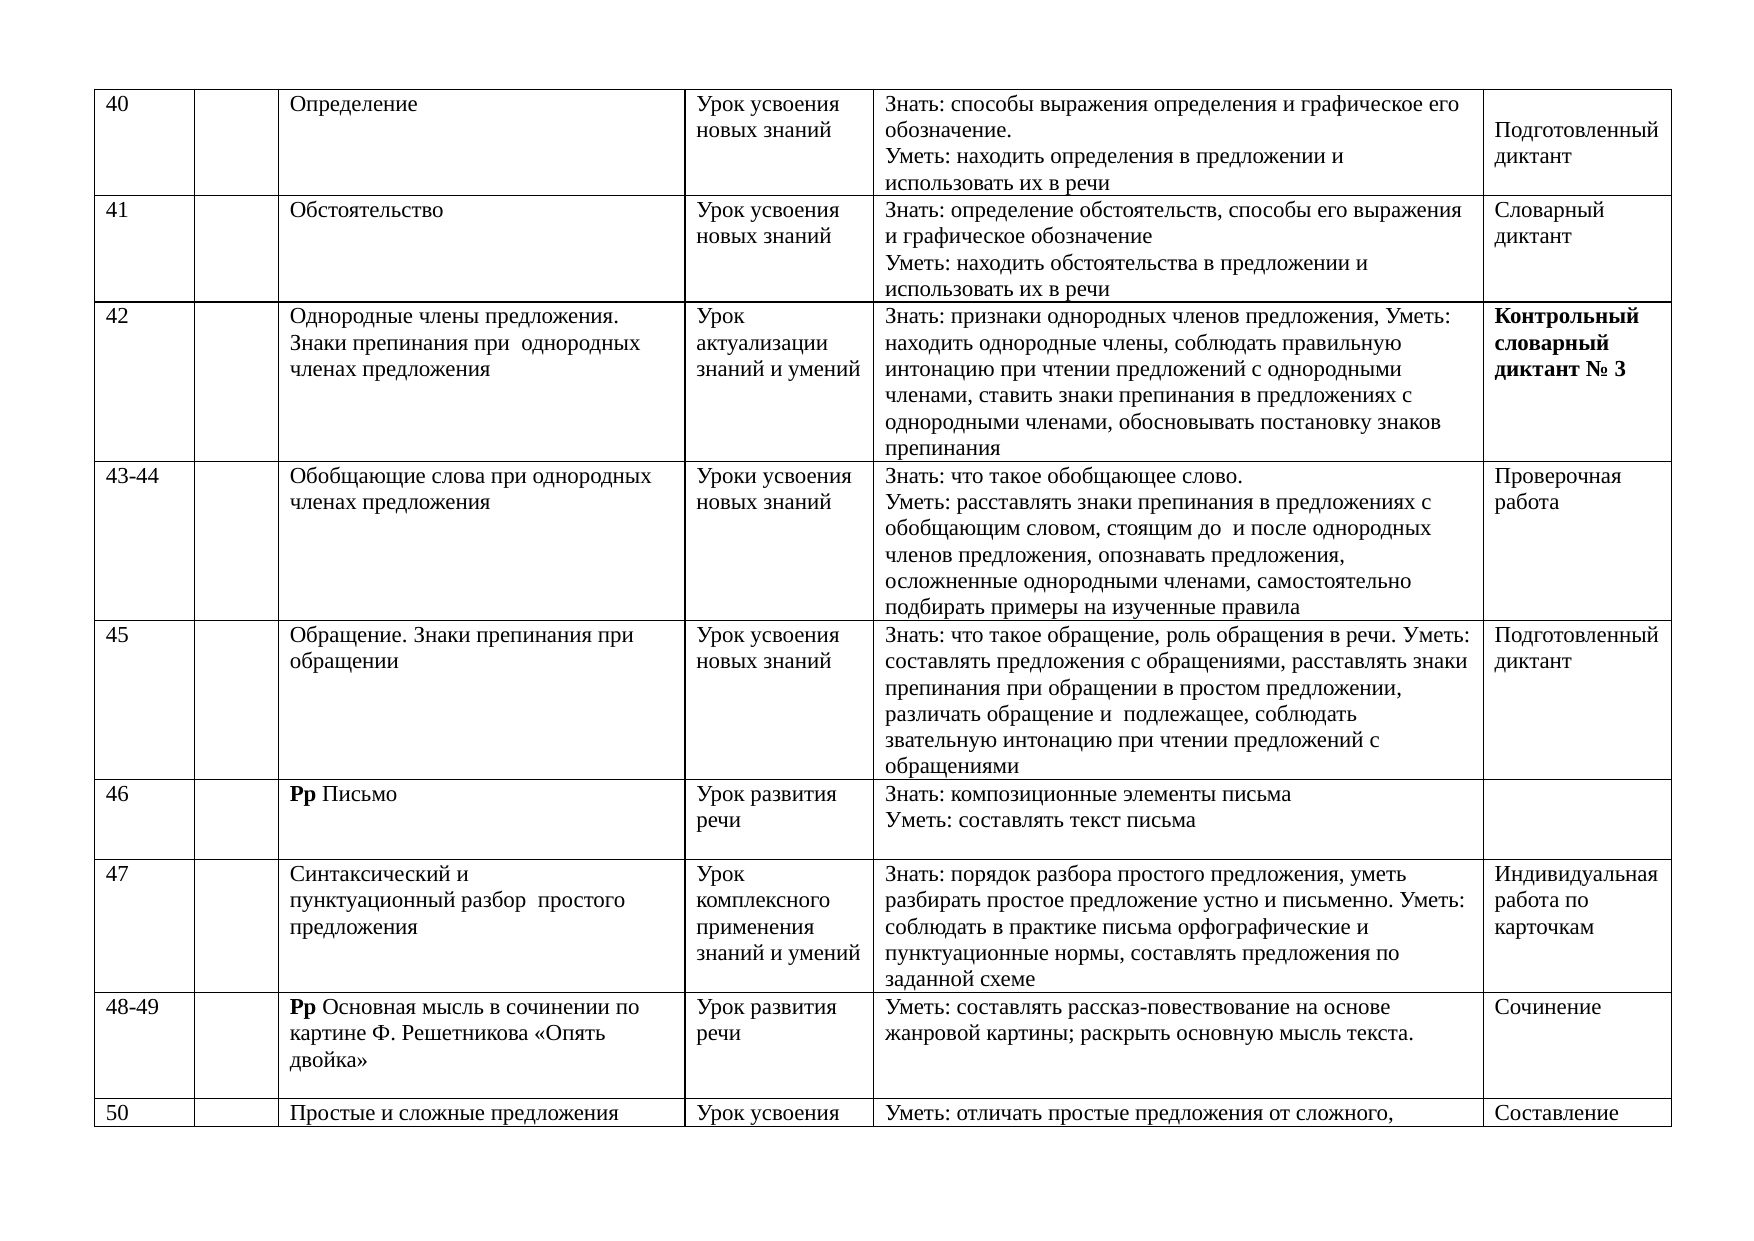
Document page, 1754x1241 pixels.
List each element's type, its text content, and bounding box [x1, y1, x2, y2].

table_cell [195, 90, 278, 195]
table_cell Обстоятельство [279, 196, 684, 301]
table_cell Простые и сложные предложения [279, 1099, 684, 1126]
table_cell Индивидуальная работа по карточкам [1484, 860, 1671, 992]
table_cell Урок усвоения новых знаний [686, 90, 873, 195]
table_cell 41 [95, 196, 194, 301]
table_cell Знать: что такое обобщающее слово. Уметь: расставлять знаки препинания в предложениях с обобщающим словом, стоящим до и после однородных членов предложения, опознавать предложения, осложненные однородными членами, самостоятельно подбирать примеры на изученные правила [874, 462, 1483, 620]
table_cell Урок усвоения [686, 1099, 873, 1126]
table_cell [195, 1099, 278, 1126]
table_cell [195, 621, 278, 779]
table_cell [195, 462, 278, 620]
table_cell 45 [95, 621, 194, 779]
table_cell 43-44 [95, 462, 194, 620]
table_cell Урок развития речи [686, 780, 873, 859]
table_cell Однородные члены предложения. Знаки препинания при однородных членах предложения [279, 303, 684, 461]
table_cell Знать: определение обстоятельств, способы его выражения и графическое обозначение Уметь: находить обстоятельства в предложении и использовать их в речи [874, 196, 1483, 301]
table_cell Урок усвоения новых знаний [686, 196, 873, 301]
table_cell Контрольный словарный диктант № 3 [1484, 303, 1671, 461]
table_cell [195, 303, 278, 461]
table_cell Рр Письмо [279, 780, 684, 859]
table_cell 46 [95, 780, 194, 859]
table_cell Обращение. Знаки препинания при обращении [279, 621, 684, 779]
table_cell [195, 860, 278, 992]
table_cell 47 [95, 860, 194, 992]
table_cell Сочинение [1484, 993, 1671, 1098]
table_cell Урок комплексного применения знаний и умений [686, 860, 873, 992]
table_cell Уметь: составлять рассказ-повествование на основе жанровой картины; раскрыть основную мысль текста. [874, 993, 1483, 1098]
table_cell Рр Основная мысль в сочинении по картине Ф. Решетникова «Опять двойка» [279, 993, 684, 1098]
table_cell 48-49 [95, 993, 194, 1098]
table_cell Подготовленный диктант [1484, 90, 1671, 195]
table_cell Знать: признаки однородных членов предложения, Уметь: находить однородные члены, соблюдать правильную интонацию при чтении предложений с однородными членами, ставить знаки препинания в предложениях с однородными членами, обосновывать постановку знаков препинания [874, 303, 1483, 461]
table_cell Знать: композиционные элементы письма Уметь: составлять текст письма [874, 780, 1483, 859]
table_cell Урок актуализации знаний и умений [686, 303, 873, 461]
table_cell Урок развития речи [686, 993, 873, 1098]
table_cell Составление [1484, 1099, 1671, 1126]
table_cell Определение [279, 90, 684, 195]
table_cell [195, 780, 278, 859]
table_cell Знать: что такое обращение, роль обращения в речи. Уметь: составлять предложения с обращениями, расставлять знаки препинания при обращении в простом предложении, различать обращение и подлежащее, соблюдать звательную интонацию при чтении предложений с обращениями [874, 621, 1483, 779]
table_cell 50 [95, 1099, 194, 1126]
table_cell Знать: порядок разбора простого предложения, уметь разбирать простое предложение устно и письменно. Уметь: соблюдать в практике письма орфографические и пунктуационные нормы, составлять предложения по заданной схеме [874, 860, 1483, 992]
table_cell Словарный диктант [1484, 196, 1671, 301]
table_cell Синтаксический и пунктуационный разбор простого предложения [279, 860, 684, 992]
table_cell Уроки усвоения новых знаний [686, 462, 873, 620]
table_cell Урок усвоения новых знаний [686, 621, 873, 779]
table_cell [1484, 780, 1671, 859]
table_cell Проверочная работа [1484, 462, 1671, 620]
table_cell [195, 196, 278, 301]
table_cell [195, 993, 278, 1098]
table_cell 42 [95, 303, 194, 461]
table_cell Обобщающие слова при однородных членах предложения [279, 462, 684, 620]
table_cell Уметь: отличать простые предложения от сложного, [874, 1099, 1483, 1126]
table_cell Подготовленный диктант [1484, 621, 1671, 779]
table_cell Знать: способы выражения определения и графическое его обозначение. Уметь: находить определения в предложении и использовать их в речи [874, 90, 1483, 195]
table_cell 40 [95, 90, 194, 195]
